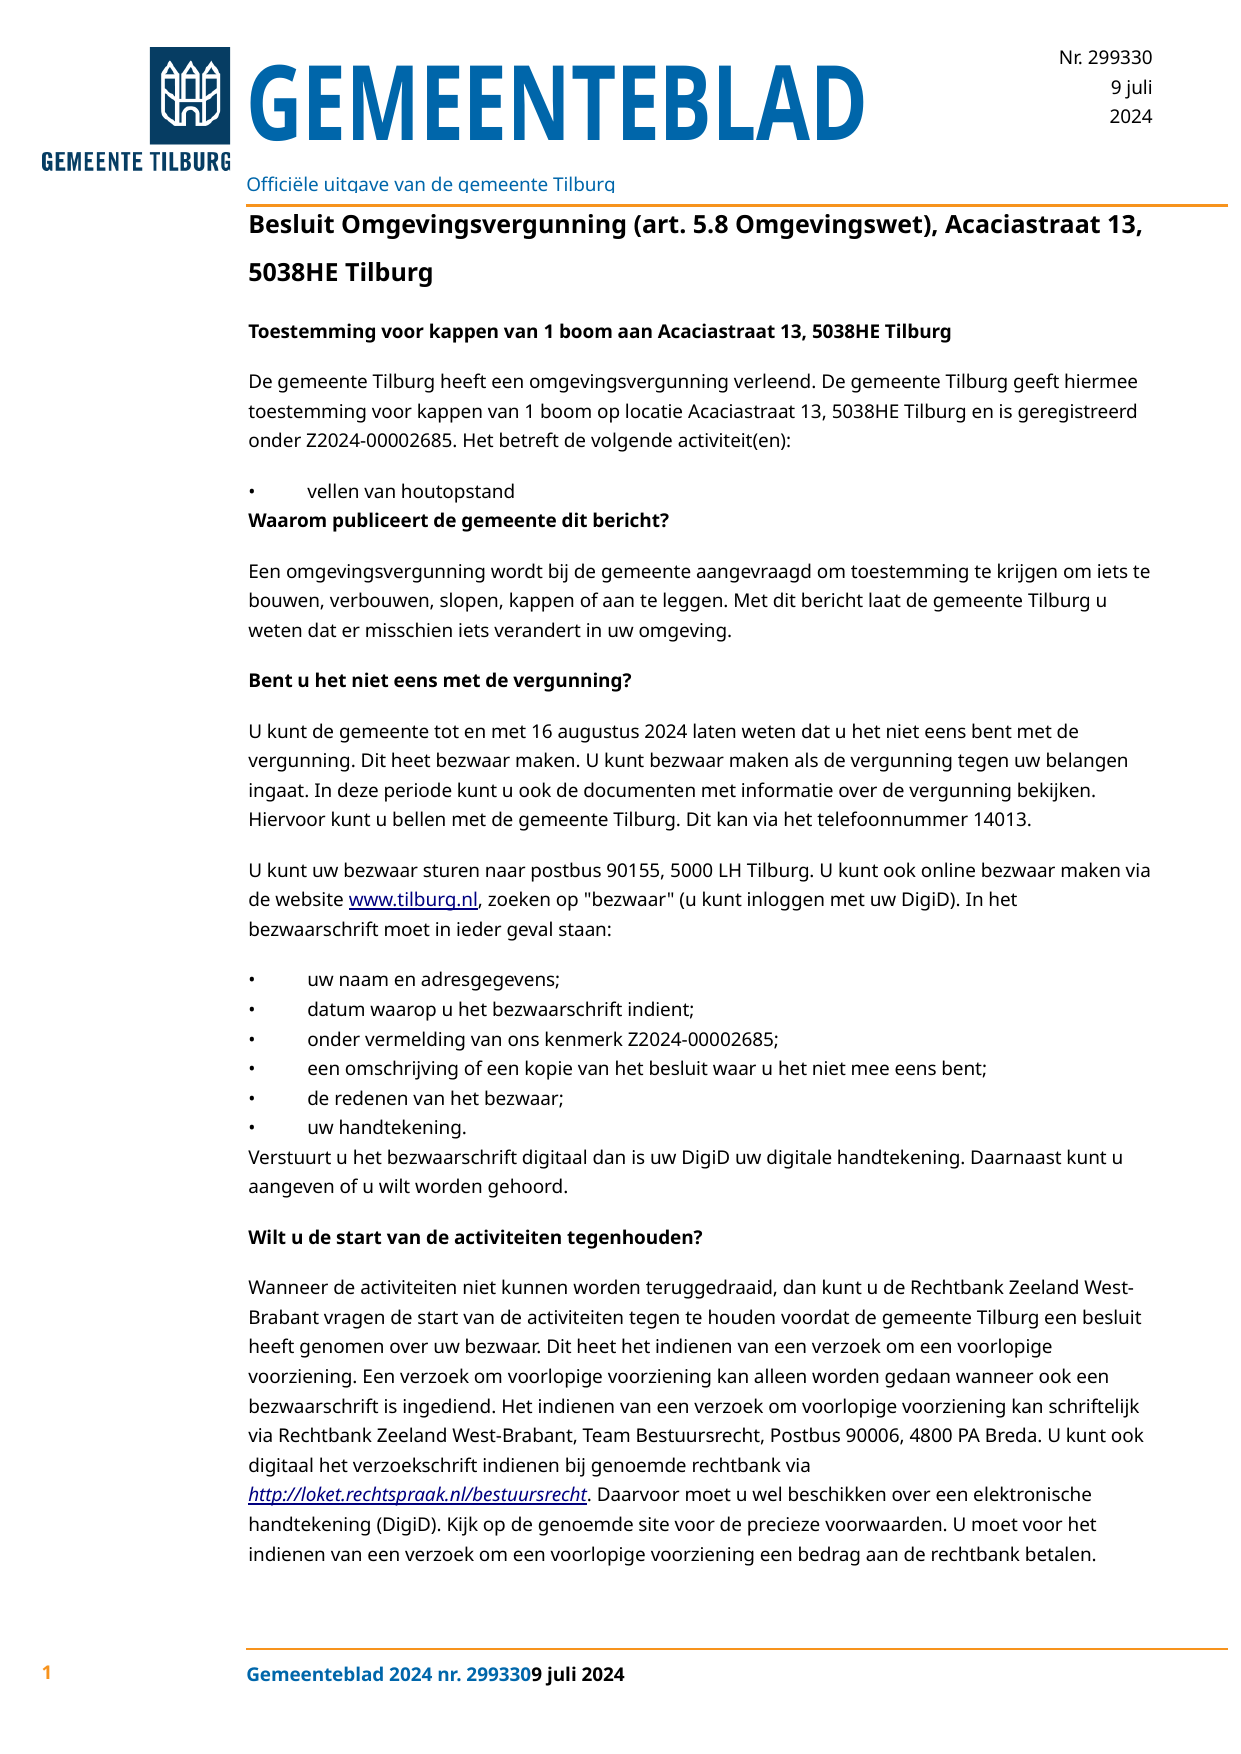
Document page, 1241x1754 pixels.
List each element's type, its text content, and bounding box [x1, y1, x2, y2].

text U kunt de gemeente tot en met 16 augustus 2024 laten weten dat u het niet eens bent met de vergunning. Dit heet bezwaar maken. U kunt bezwaar maken als de vergunning tegen uw belangen ingaat. In deze periode kunt u ook de documenten met informatie over de vergunning bekijken. Hiervoor kunt u bellen met de gemeente Tilburg. Dit kan via het telefoonnummer 14013. [248, 718, 1152, 832]
list vellen van houtopstand [248, 478, 1152, 504]
text Toestemming voor kappen van 1 boom aan Acaciastraat 13, 5038HE Tilburg [248, 318, 1152, 344]
text Verstuurt u het bezwaarschrift digitaal dan is uw DigiD uw digitale handtekening. Daarnaast kunt u aangeven of u wilt worden gehoord. [248, 1144, 1152, 1199]
text De gemeente Tilburg heeft een omgevingsvergunning verleend. De gemeente Tilburg geeft hiermee toestemming voor kappen van 1 boom op locatie Acaciastraat 13, 5038HE Tilburg en is geregistreerd onder Z2024-00002685. Het betreft de volgende activiteit(en): [248, 368, 1152, 453]
text Wanneer de activiteiten niet kunnen worden teruggedraaid, dan kunt u de Rechtbank Zeeland West-Brabant vragen de start van de activiteiten tegen te houden voordat de gemeente Tilburg een besluit heeft genomen over uw bezwaar. Dit heet het indienen van een verzoek om een voorlopige voorziening. Een verzoek om voorlopige voorziening kan alleen worden gedaan wanneer ook een bezwaarschrift is ingediend. Het indienen van een verzoek om voorlopige voorziening kan schriftelijk via Rechtbank Zeeland West-Brabant, Team Bestuursrecht, Postbus 90006, 4800 PA Breda. U kunt ook digitaal het verzoekschrift indienen bij genoemde rechtbank via http://loket.rechtspraak.nl/bestuursrecht. Daarvoor moet u wel beschikken over een elektronische handtekening (DigiD). Kijk op de genoemde site voor de precieze voorwaarden. U moet voor het indienen van een verzoek om een voorlopige voorziening een bedrag aan de rechtbank betalen. [248, 1274, 1152, 1567]
text Wilt u de start van de activiteiten tegenhouden? [248, 1224, 1152, 1250]
text Waarom publiceert de gemeente dit bericht? [248, 507, 1152, 533]
text Bent u het niet eens met de vergunning? [248, 667, 1152, 693]
text Besluit Omgevingsvergunning (art. 5.8 Omgevingswet), Acaciastraat 13, 5038HE Tilburg [248, 207, 1152, 288]
list een omschrijving of een kopie van het besluit waar u het niet mee eens bent; [248, 1055, 1152, 1081]
list datum waarop u het bezwaarschrift indient; [248, 996, 1152, 1022]
list uw handtekening. [248, 1114, 1152, 1140]
text Een omgevingsvergunning wordt bij de gemeente aangevraagd om toestemming te krijgen om iets te bouwen, verbouwen, slopen, kappen of aan te leggen. Met dit bericht laat de gemeente Tilburg u weten dat er misschien iets verandert in uw omgeving. [248, 558, 1152, 643]
picture [41, 47, 231, 172]
list de redenen van het bezwaar; [248, 1085, 1152, 1111]
list onder vermelding van ons kenmerk Z2024-00002685; [248, 1026, 1152, 1052]
list uw naam en adresgegevens; [248, 967, 1152, 992]
text U kunt uw bezwaar sturen naar postbus 90155, 5000 LH Tilburg. U kunt ook online bezwaar maken via de website www.tilburg.nl, zoeken op "bezwaar" (u kunt inloggen met uw DigiD). In het bezwaarschrift moet in ieder geval staan: [248, 857, 1152, 942]
